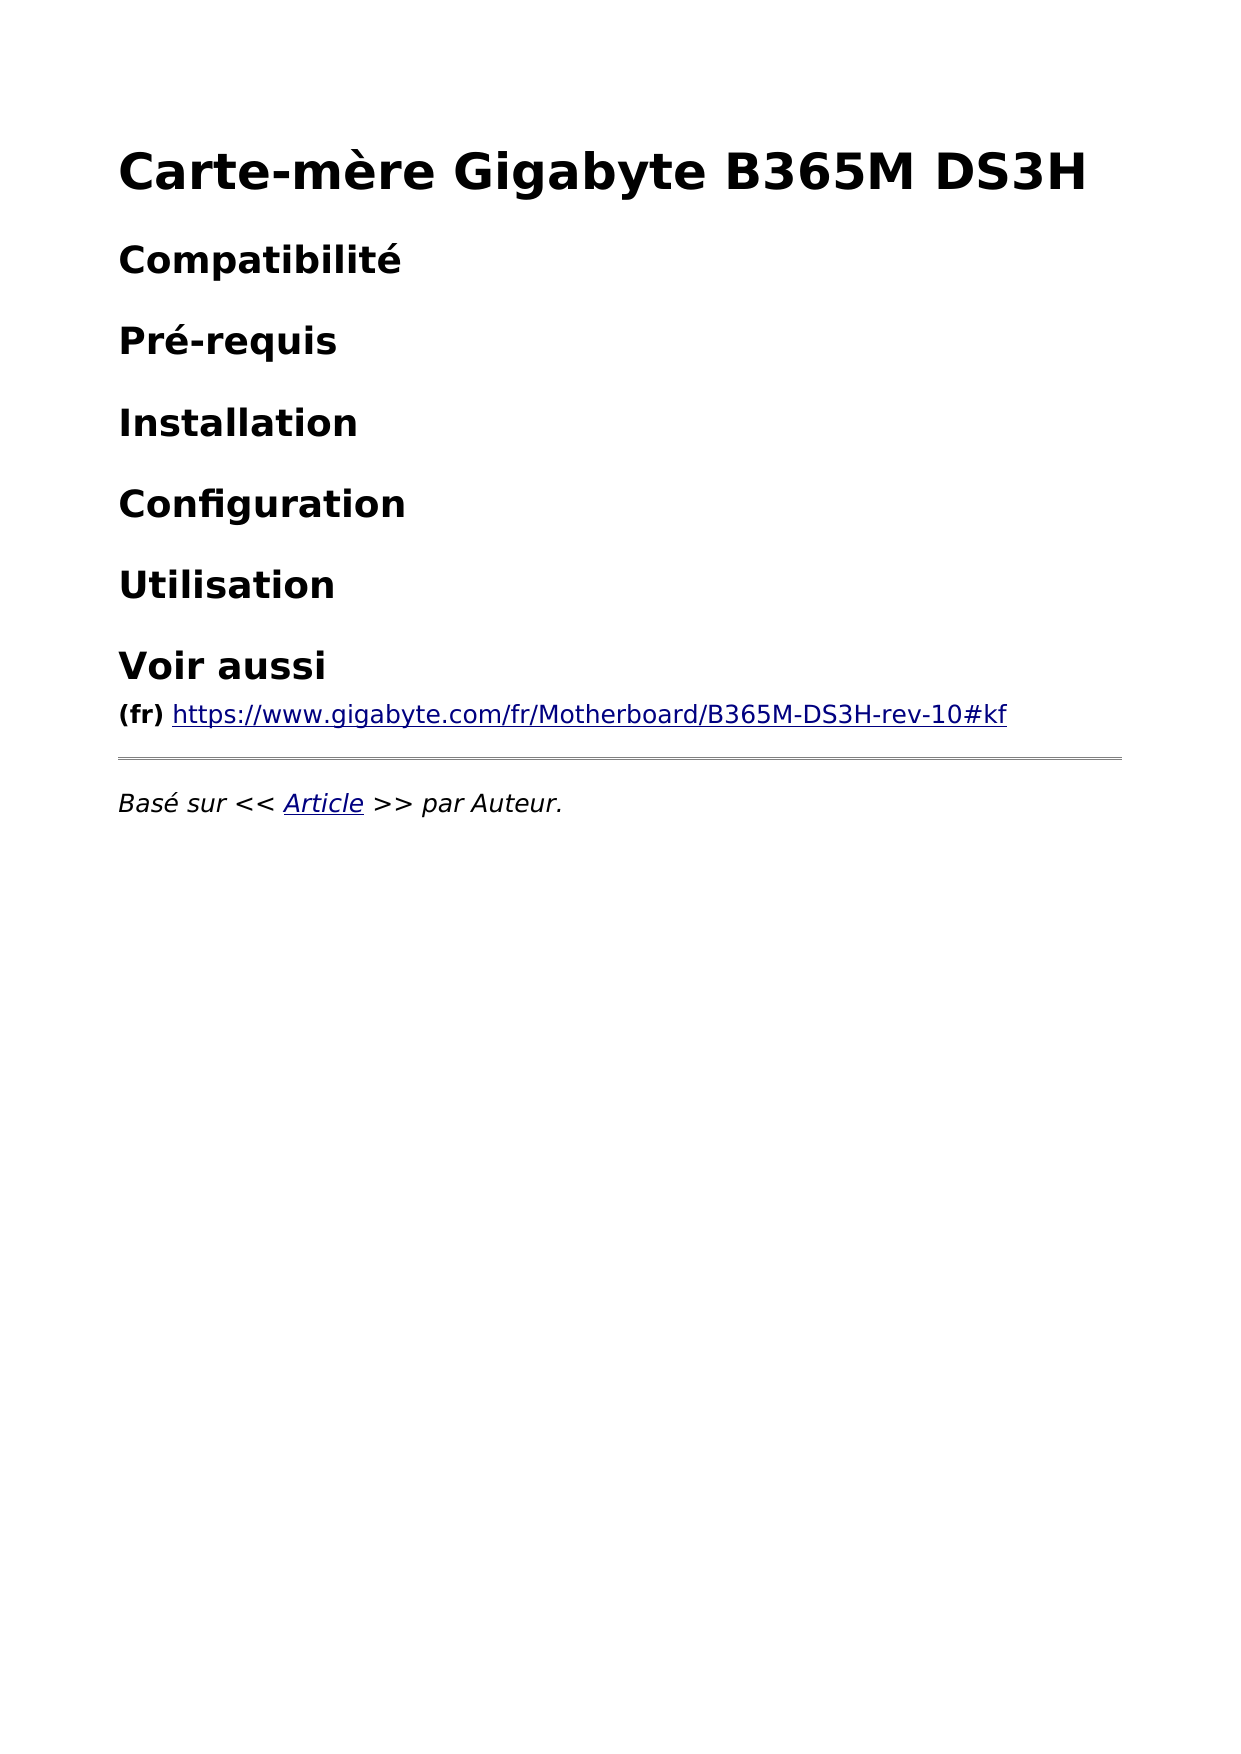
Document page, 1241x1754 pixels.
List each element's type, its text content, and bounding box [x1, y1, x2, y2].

subtitle Compatibilité [118, 239, 1122, 282]
subtitle Configuration [118, 482, 1122, 526]
text (fr) https://www.gigabyte.com/fr/Motherboard/B365M-DS3H-rev-10#kf [118, 701, 1122, 730]
subtitle Carte-mère Gigabyte B365M DS3H [118, 143, 1122, 201]
subtitle Pré-requis [118, 320, 1122, 364]
subtitle Installation [118, 401, 1122, 445]
subtitle Voir aussi [118, 644, 1122, 688]
subtitle Utilisation [118, 563, 1122, 607]
text Basé sur << Article >> par Auteur. [118, 789, 1122, 818]
